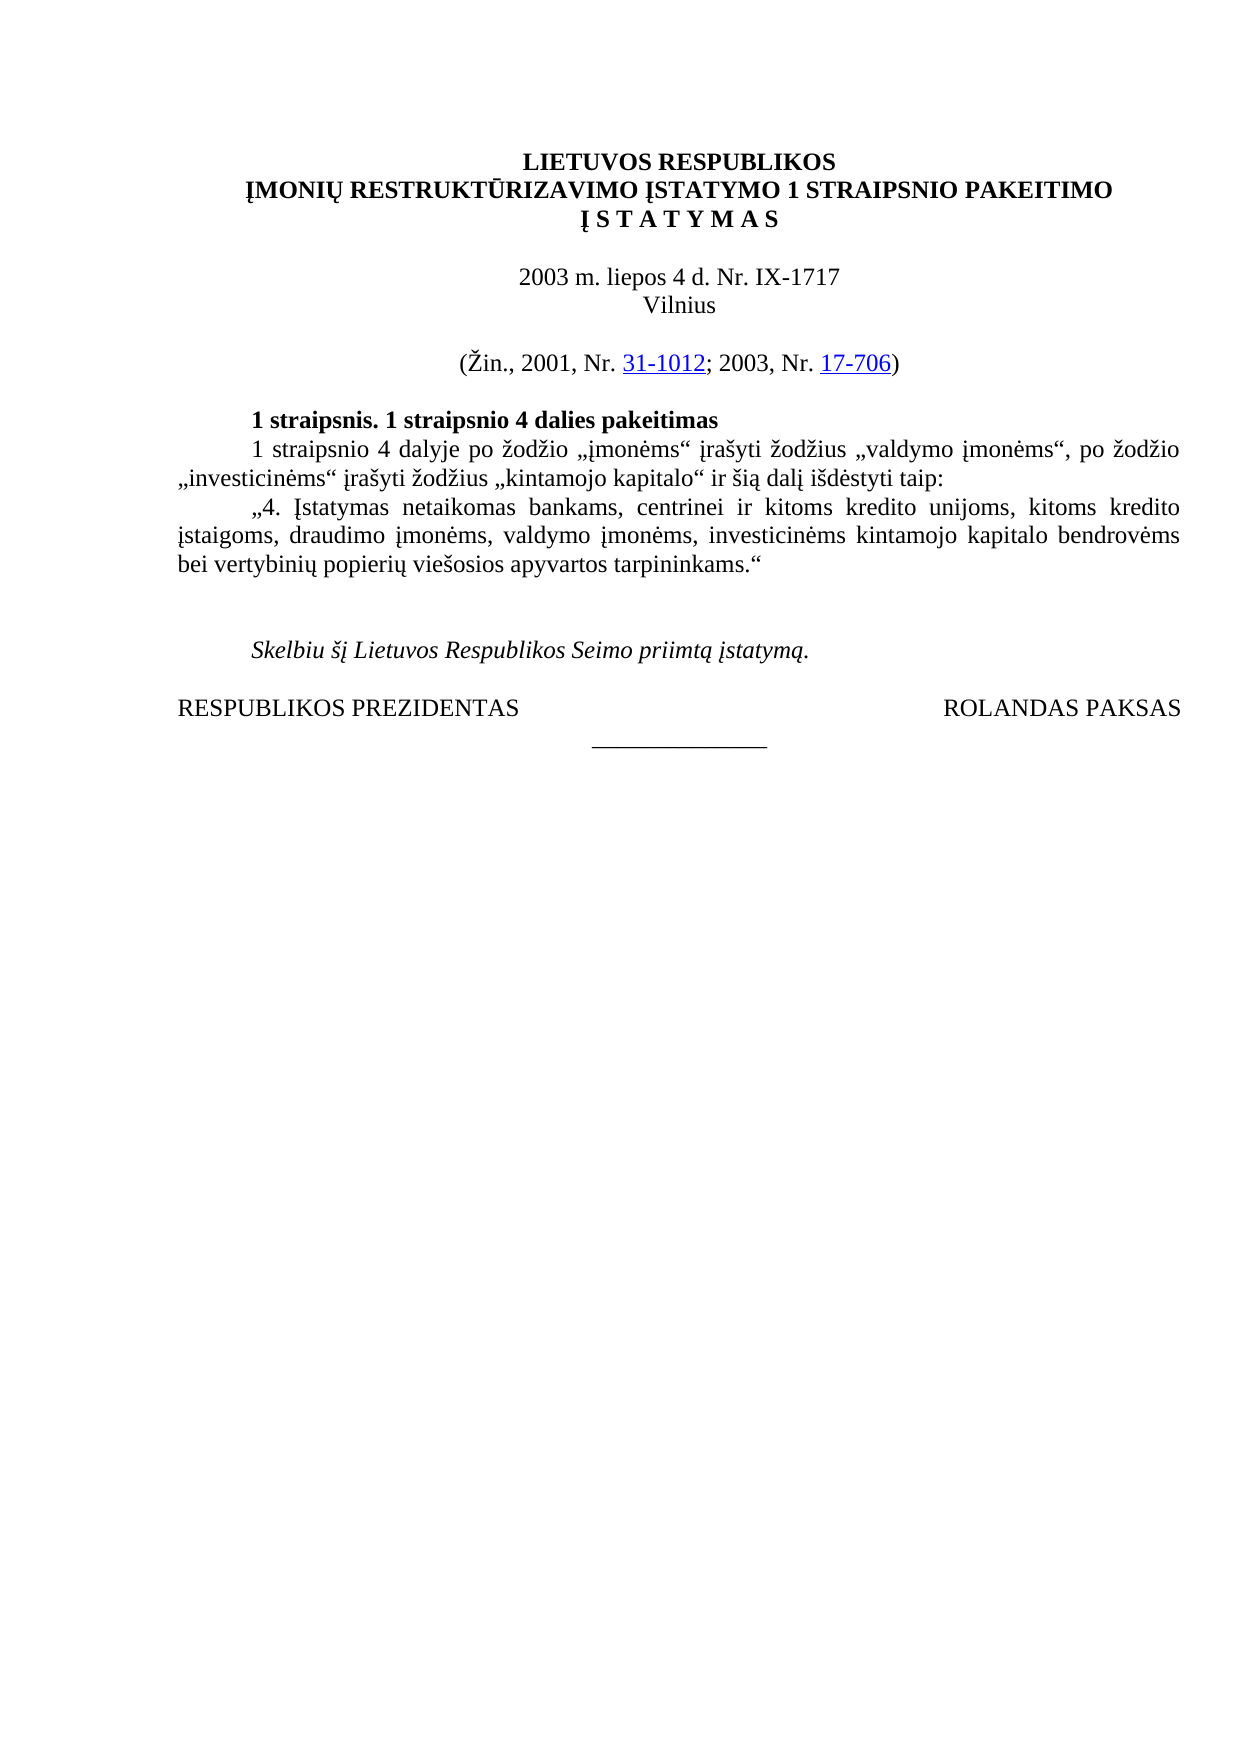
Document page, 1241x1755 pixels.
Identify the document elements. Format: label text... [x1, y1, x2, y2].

text (Žin., 2001, Nr. 31-1012; 2003, Nr. 17-706) [177, 348, 1181, 377]
text RESPUBLIKOS PREZIDENTAS ROLANDAS PAKSAS [177, 693, 1181, 722]
text ______________ [177, 722, 1181, 751]
text „4. Įstatymas netaikomas bankams, centrinei ir kitoms kredito unijoms, kitoms kredito įstaigoms, draudimo įmonėms, valdymo įmonėms, investicinėms kintamojo kapitalo bendrovėms bei vertybinių popierių viešosios apyvartos tarpininkams.“ [177, 492, 1181, 578]
text Skelbiu šį Lietuvos Respublikos Seimo priimtą įstatymą. [177, 636, 1181, 664]
text Vilnius [177, 291, 1181, 319]
text 1 straipsnis. 1 straipsnio 4 dalies pakeitimas [177, 406, 1181, 434]
text LIETUVOS RESPUBLIKOS [177, 147, 1181, 176]
text Į S T A T Y M A S [177, 204, 1181, 233]
text 2003 m. liepos 4 d. Nr. IX-1717 [177, 262, 1181, 291]
text 1 straipsnio 4 dalyje po žodžio „įmonėms“ įrašyti žodžius „valdymo įmonėms“, po žodžio „investicinėms“ įrašyti žodžius „kintamojo kapitalo“ ir šią dalį išdėstyti taip: [177, 434, 1181, 492]
text ĮMONIŲ RESTRUKTŪRIZAVIMO ĮSTATYMO 1 STRAIPSNIO PAKEITIMO [177, 176, 1181, 204]
